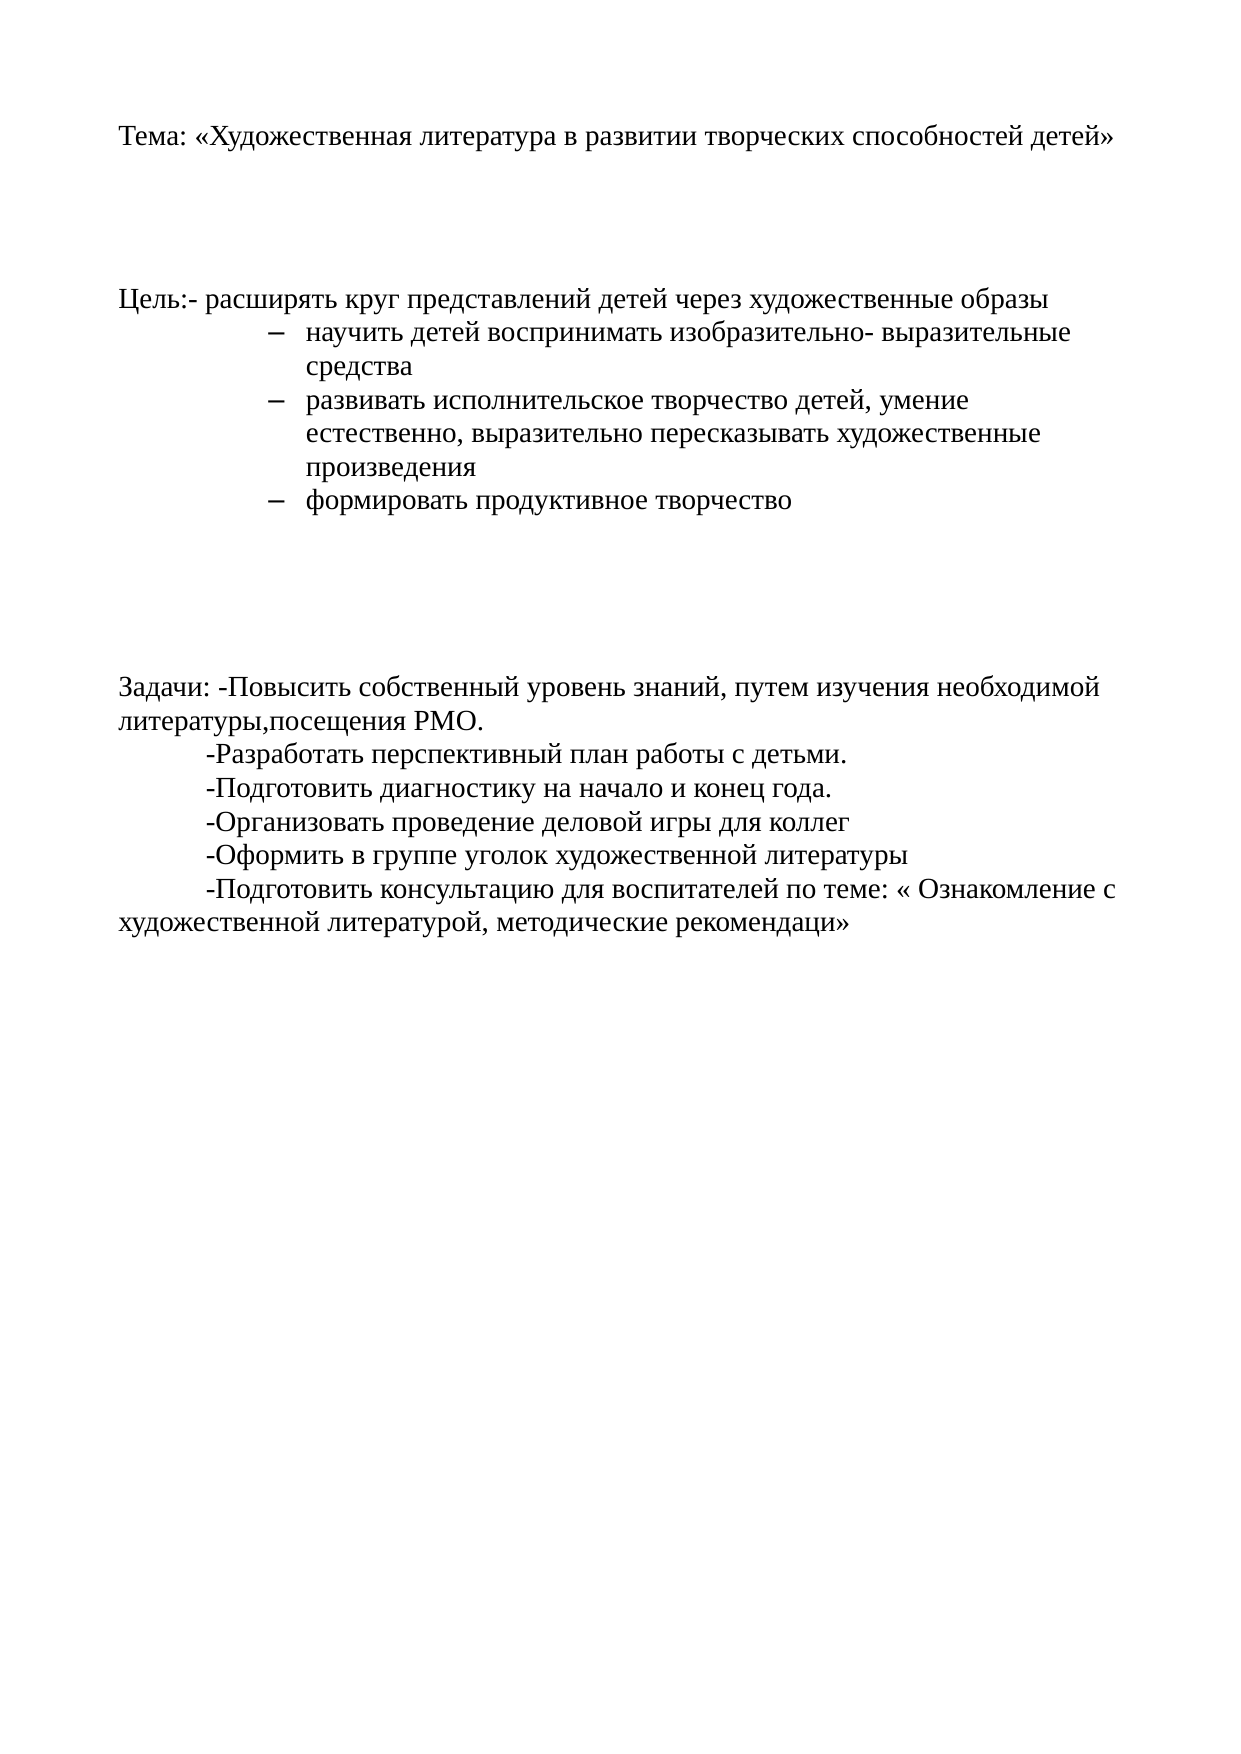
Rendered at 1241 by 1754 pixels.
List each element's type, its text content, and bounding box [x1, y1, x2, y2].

text -Оформить в группе уголок художественной литературы [118, 837, 1122, 871]
text -Подготовить консультацию для воспитателей по теме: « Ознакомление с художественной литературой, методические рекомендаци» [118, 871, 1122, 938]
list формировать продуктивное творчество [268, 482, 1122, 516]
text Цель:- расширять круг представлений детей через художественные образы [118, 281, 1122, 314]
list развивать исполнительское творчество детей, умение естественно, выразительно пересказывать художественные произведения [268, 382, 1122, 482]
text Задачи: -Повысить собственный уровень знаний, путем изучения необходимой литературы,посещения РМО. [118, 669, 1122, 737]
text -Подготовить диагностику на начало и конец года. [118, 770, 1122, 804]
text -Разработать перспективный план работы с детьми. [118, 737, 1122, 770]
text -Организовать проведение деловой игры для коллег [118, 804, 1122, 837]
text Тема: «Художественная литература в развитии творческих способностей детей» [118, 118, 1122, 152]
list научить детей воспринимать изобразительно- выразительные средства [268, 314, 1122, 382]
